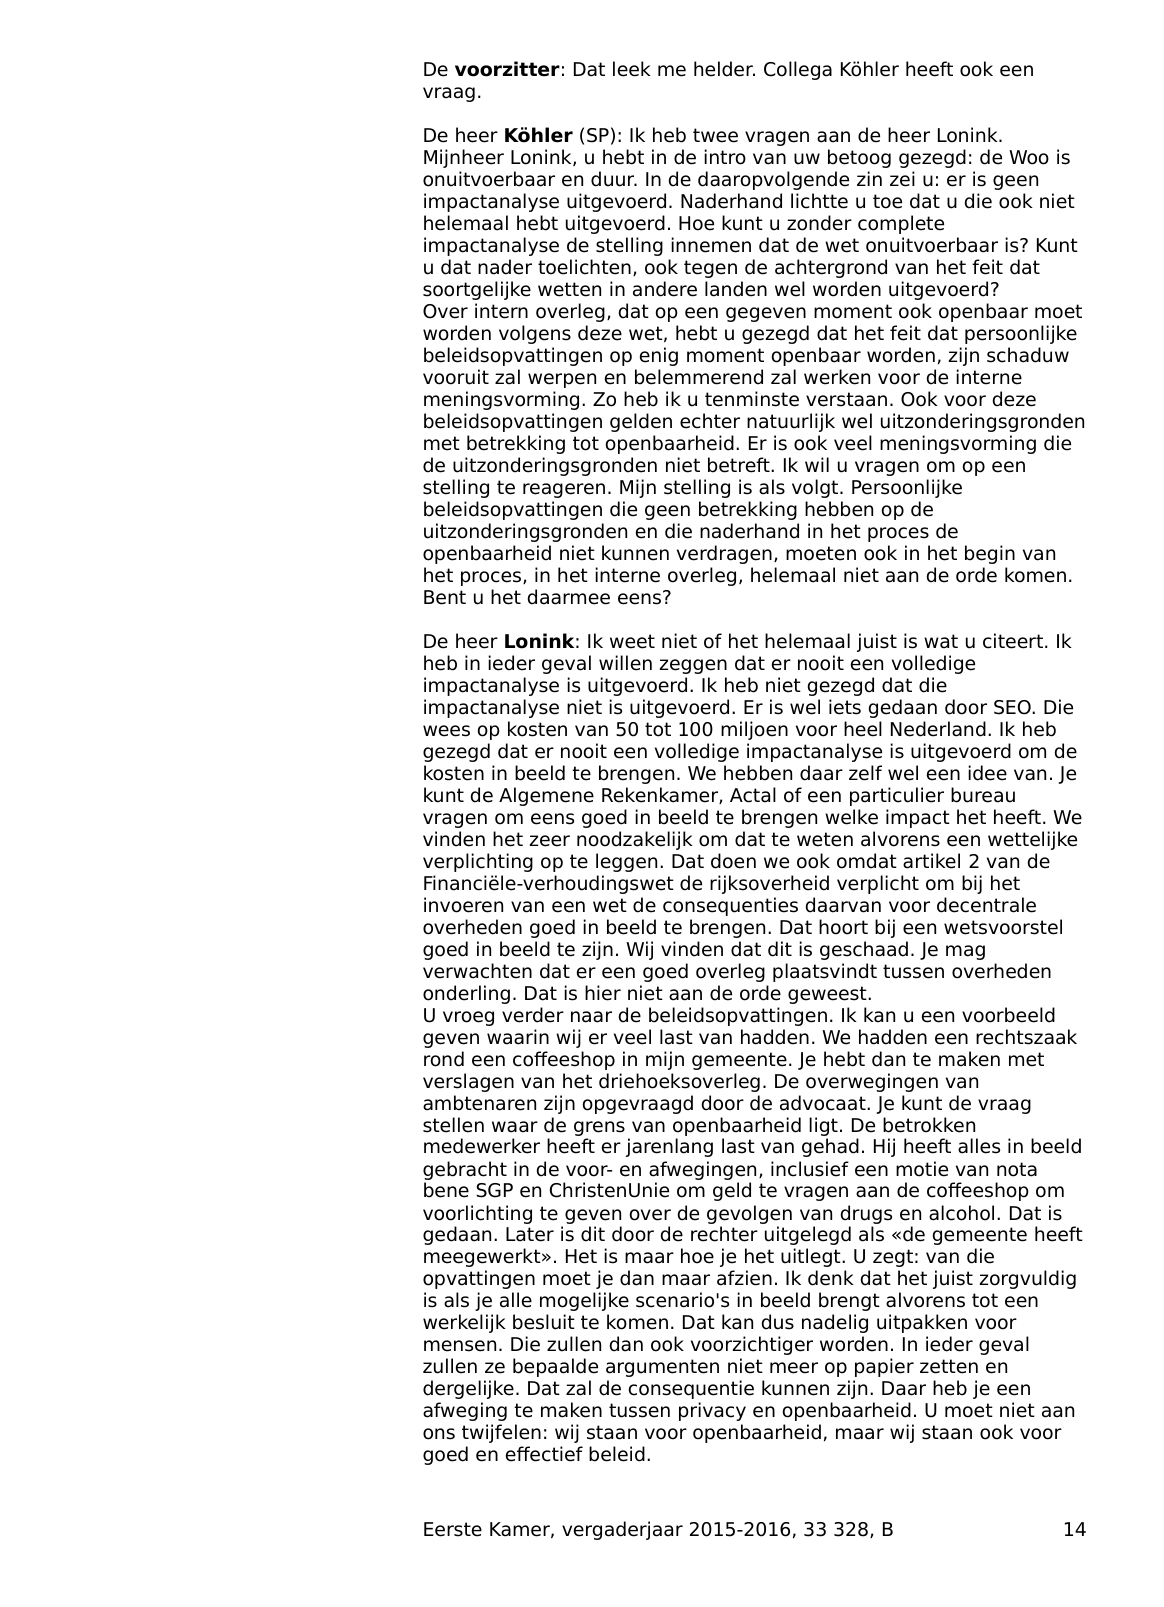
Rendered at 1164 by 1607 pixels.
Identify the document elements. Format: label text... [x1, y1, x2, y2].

text De voorzitter: Dat leek me helder. Collega Köhler heeft ook een vraag. [422, 59, 1087, 103]
text De heer Lonink: Ik weet niet of het helemaal juist is wat u citeert. Ik heb in ieder geval willen zeggen dat er nooit een volledige impactanalyse is uitgevoerd. Ik heb niet gezegd dat die impactanalyse niet is uitgevoerd. Er is wel iets gedaan door SEO. Die wees op kosten van 50 tot 100 miljoen voor heel Nederland. Ik heb gezegd dat er nooit een volledige impactanalyse is uitgevoerd om de kosten in beeld te brengen. We hebben daar zelf wel een idee van. Je kunt de Algemene Rekenkamer, Actal of een particulier bureau vragen om eens goed in beeld te brengen welke impact het heeft. We vinden het zeer noodzakelijk om dat te weten alvorens een wettelijke verplichting op te leggen. Dat doen we ook omdat artikel 2 van de Financiële-verhoudingswet de rijksoverheid verplicht om bij het invoeren van een wet de consequenties daarvan voor decentrale overheden goed in beeld te brengen. Dat hoort bij een wetsvoorstel goed in beeld te zijn. Wij vinden dat dit is geschaad. Je mag verwachten dat er een goed overleg plaatsvindt tussen overheden onderling. Dat is hier niet aan de orde geweest. [422, 631, 1087, 1004]
text Over intern overleg, dat op een gegeven moment ook openbaar moet worden volgens deze wet, hebt u gezegd dat het feit dat persoonlijke beleidsopvattingen op enig moment openbaar worden, zijn schaduw vooruit zal werpen en belemmerend zal werken voor de interne meningsvorming. Zo heb ik u tenminste verstaan. Ook voor deze beleidsopvattingen gelden echter natuurlijk wel uitzonderingsgronden met betrekking tot openbaarheid. Er is ook veel meningsvorming die de uitzonderingsgronden niet betreft. Ik wil u vragen om op een stelling te reageren. Mijn stelling is als volgt. Persoonlijke beleidsopvattingen die geen betrekking hebben op de uitzonderingsgronden en die naderhand in het proces de openbaarheid niet kunnen verdragen, moeten ook in het begin van het proces, in het interne overleg, helemaal niet aan de orde komen. Bent u het daarmee eens? [422, 301, 1087, 609]
text De heer Köhler (SP): Ik heb twee vragen aan de heer Lonink. Mijnheer Lonink, u hebt in de intro van uw betoog gezegd: de Woo is onuitvoerbaar en duur. In de daaropvolgende zin zei u: er is geen impactanalyse uitgevoerd. Naderhand lichtte u toe dat u die ook niet helemaal hebt uitgevoerd. Hoe kunt u zonder complete impactanalyse de stelling innemen dat de wet onuitvoerbaar is? Kunt u dat nader toelichten, ook tegen de achtergrond van het feit dat soortgelijke wetten in andere landen wel worden uitgevoerd? [422, 125, 1087, 301]
text U vroeg verder naar de beleidsopvattingen. Ik kan u een voorbeeld geven waarin wij er veel last van hadden. We hadden een rechtszaak rond een coffeeshop in mijn gemeente. Je hebt dan te maken met verslagen van het driehoeksoverleg. De overwegingen van ambtenaren zijn opgevraagd door de advocaat. Je kunt de vraag stellen waar de grens van openbaarheid ligt. De betrokken medewerker heeft er jarenlang last van gehad. Hij heeft alles in beeld gebracht in de voor- en afwegingen, inclusief een motie van nota bene SGP en ChristenUnie om geld te vragen aan de coffeeshop om voorlichting te geven over de gevolgen van drugs en alcohol. Dat is gedaan. Later is dit door de rechter uitgelegd als «de gemeente heeft meegewerkt». Het is maar hoe je het uitlegt. U zegt: van die opvattingen moet je dan maar afzien. Ik denk dat het juist zorgvuldig is als je alle mogelijke scenario's in beeld brengt alvorens tot een werkelijk besluit te komen. Dat kan dus nadelig uitpakken voor mensen. Die zullen dan ook voorzichtiger worden. In ieder geval zullen ze bepaalde argumenten niet meer op papier zetten en dergelijke. Dat zal de consequentie kunnen zijn. Daar heb je een afweging te maken tussen privacy en openbaarheid. U moet niet aan ons twijfelen: wij staan voor openbaarheid, maar wij staan ook voor goed en effectief beleid. [422, 1004, 1087, 1466]
